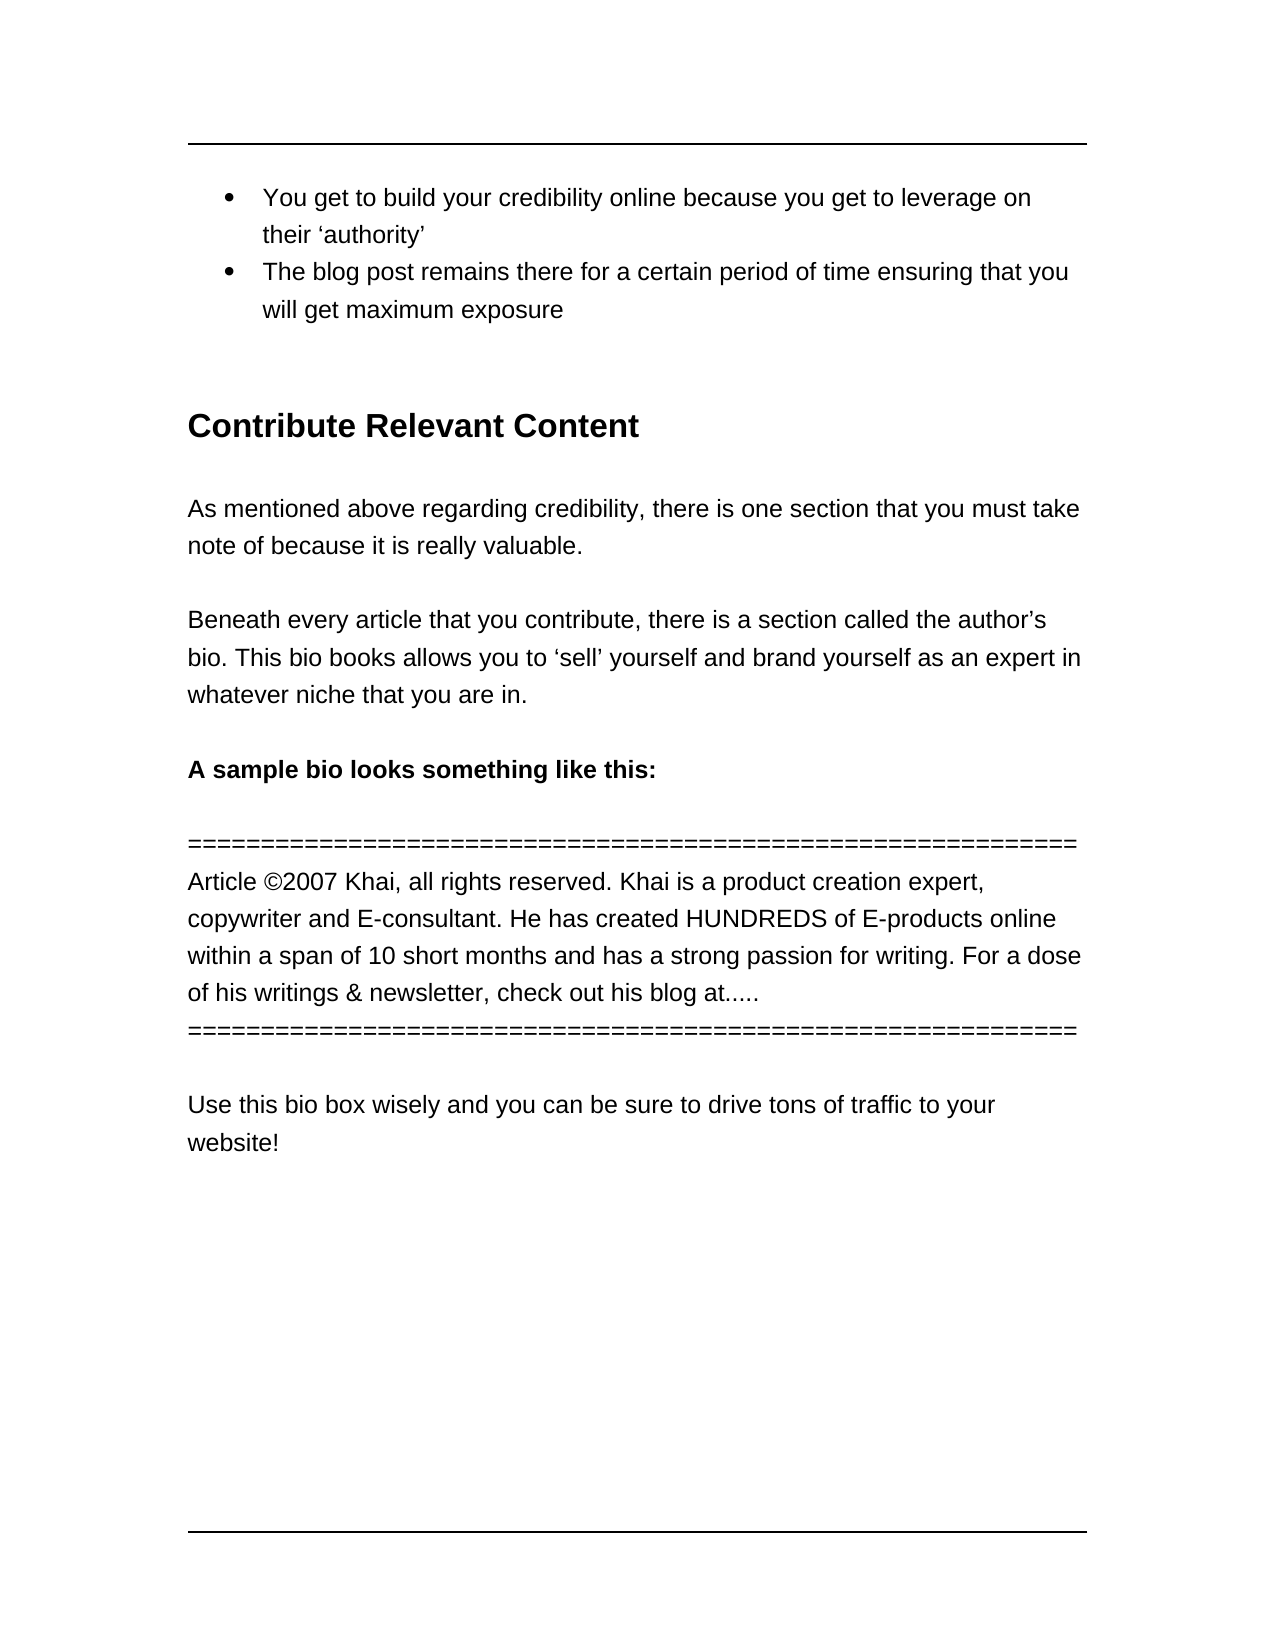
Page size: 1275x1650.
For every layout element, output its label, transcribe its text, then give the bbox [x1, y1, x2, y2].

subtitle Contribute Relevant Content [187, 406, 1087, 445]
text A sample bio looks something like this: [187, 755, 1087, 783]
list The blog post remains there for a certain period of time ensuring that you will get maximum exposure [225, 257, 1087, 323]
text As mentioned above regarding credibility, there is one section that you must take note of because it is really valuable. [187, 494, 1087, 560]
text Beneath every article that you contribute, there is a section called the author’s bio. This bio books allows you to ‘sell’ yourself and brand yourself as an expert in whatever niche that you are in. [187, 606, 1087, 709]
text ============================================================= Article ©2007 Khai, all rights reserved. Khai is a product creation expert, copywriter and E-consultant. He has created HUNDREDS of E-products online within a span of 10 short months and has a strong passion for writing. For a dose of his writings & newsletter, check out his blog at..... ============================================================= [187, 829, 1087, 1044]
list You get to build your credibility online because you get to leverage on their ‘authority’ [225, 182, 1087, 249]
text Use this bio box wisely and you can be sure to drive tons of traffic to your website! [187, 1090, 1087, 1156]
